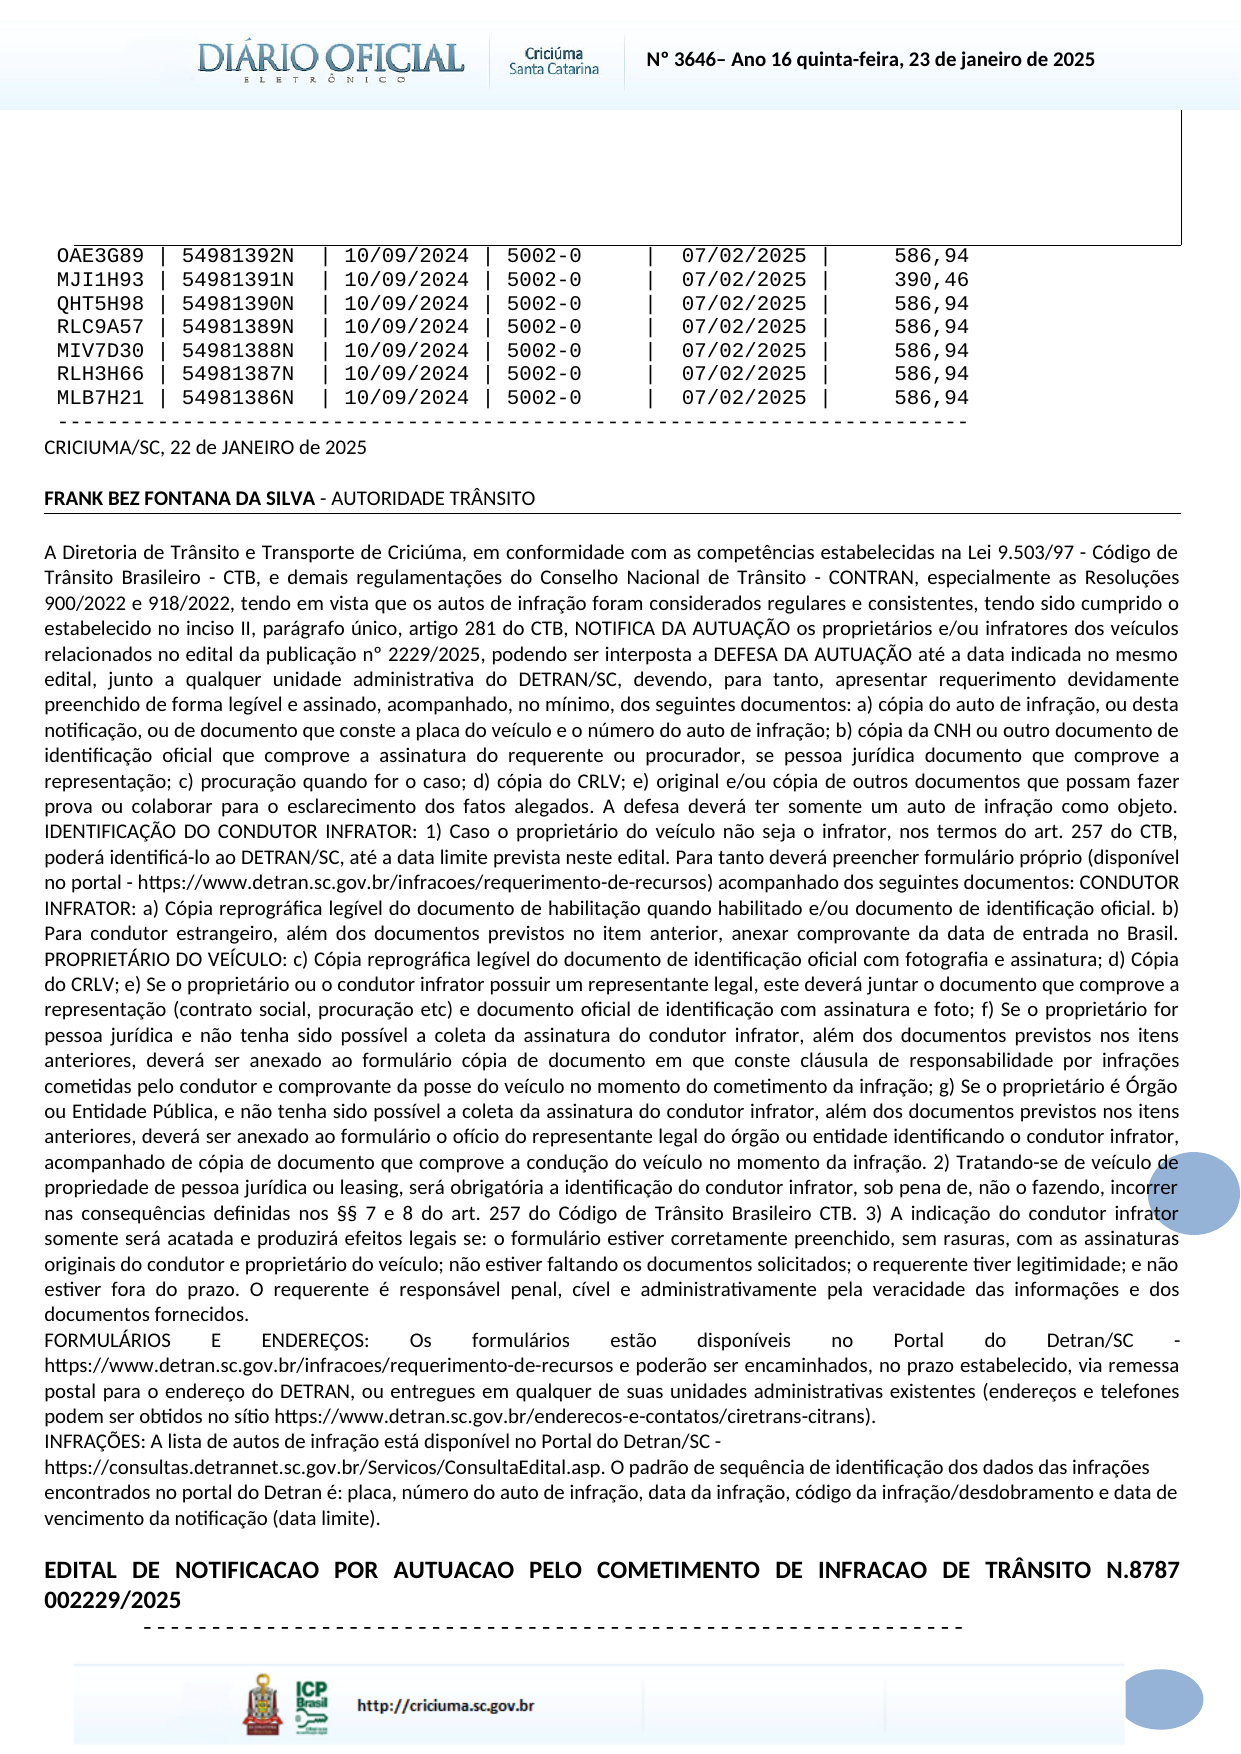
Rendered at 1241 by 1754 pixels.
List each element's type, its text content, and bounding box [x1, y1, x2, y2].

text RLH3H66 | 54981387N | 10/09/2024 | 5002-0 | 07/02/2025 | 586,94 [44, 363, 1181, 387]
text MJI1H93 | 54981391N | 10/09/2024 | 5002-0 | 07/02/2025 | 390,46 [44, 269, 1181, 292]
text EDITAL DE NOTIFICACAO POR AUTUACAO PELO COMETIMENTO DE INFRACAO DE TRÂNSITO N.8787 002229/2025 [44, 1530, 1181, 1615]
text A Diretoria de Trânsito e Transporte de Criciúma, em conformidade com as competências estabelecidas na Lei 9.503/97 - Código de Trânsito Brasileiro - CTB, e demais regulamentações do Conselho Nacional de Trânsito - CONTRAN, especialmente as Resoluções 900/2022 e 918/2022, tendo em vista que os autos de infração foram considerados regulares e consistentes, tendo sido cumprido o estabelecido no inciso II, parágrafo único, artigo 281 do CTB, NOTIFICA DA AUTUAÇÃO os proprietários e/ou infratores dos veículos relacionados no edital da publicação nº 2229/2025, podendo ser interposta a DEFESA DA AUTUAÇÃO até a data indicada no mesmo edital, junto a qualquer unidade administrativa do DETRAN/SC, devendo, para tanto, apresentar requerimento devidamente preenchido de forma legível e assinado, acompanhado, no mínimo, dos seguintes documentos: a) cópia do auto de infração, ou desta notificação, ou de documento que conste a placa do veículo e o número do auto de infração; b) cópia da CNH ou outro documento de identificação oficial que comprove a assinatura do requerente ou procurador, se pessoa jurídica documento que comprove a representação; c) procuração quando for o caso; d) cópia do CRLV; e) original e/ou cópia de outros documentos que possam fazer prova ou colaborar para o esclarecimento dos fatos alegados. A defesa deverá ter somente um auto de infração como objeto. IDENTIFICAÇÃO DO CONDUTOR INFRATOR: 1) Caso o proprietário do veículo não seja o infrator, nos termos do art. 257 do CTB, poderá identificá-lo ao DETRAN/SC, até a data limite prevista neste edital. Para tanto deverá preencher formulário próprio (disponível no portal - https://www.detran.sc.gov.br/infracoes/requerimento-de-recursos) acompanhado dos seguintes documentos: CONDUTOR INFRATOR: a) Cópia reprográfica legível do documento de habilitação quando habilitado e/ou documento de identificação oficial. b) Para condutor estrangeiro, além dos documentos previstos no item anterior, anexar comprovante da data de entrada no Brasil. PROPRIETÁRIO DO VEÍCULO: c) Cópia reprográfica legível do documento de identificação oficial com fotografia e assinatura; d) Cópia do CRLV; e) Se o proprietário ou o condutor infrator possuir um representante legal, este deverá juntar o documento que comprove a representação (contrato social, procuração etc) e documento oficial de identificação com assinatura e foto; f) Se o proprietário for pessoa jurídica e não tenha sido possível a coleta da assinatura do condutor infrator, além dos documentos previstos nos itens anteriores, deverá ser anexado ao formulário cópia de documento em que conste cláusula de responsabilidade por infrações cometidas pelo condutor e comprovante da posse do veículo no momento do cometimento da infração; g) Se o proprietário é Órgão ou Entidade Pública, e não tenha sido possível a coleta da assinatura do condutor infrator, além dos documentos previstos nos itens anteriores, deverá ser anexado ao formulário o ofício do representante legal do órgão ou entidade identificando o condutor infrator, acompanhado de cópia de documento que comprove a condução do veículo no momento da infração. 2) Tratando-se de veículo de propriedade de pessoa jurídica ou leasing, será obrigatória a identificação do condutor infrator, sob pena de, não o fazendo, incorrer nas consequências definidas nos §§ 7 e 8 do art. 257 do Código de Trânsito Brasileiro CTB. 3) A indicação do condutor infrator somente será acatada e produzirá efeitos legais se: o formulário estiver corretamente preenchido, sem rasuras, com as assinaturas originais do condutor e proprietário do veículo; não estiver faltando os documentos solicitados; o requerente tiver legitimidade; e não estiver fora do prazo. O requerente é responsável penal, cível e administrativamente pela veracidade das informações e dos documentos fornecidos. [44, 539, 1181, 1327]
text MIV7D30 | 54981388N | 10/09/2024 | 5002-0 | 07/02/2025 | 586,94 [44, 340, 1181, 363]
text QHT5H98 | 54981390N | 10/09/2024 | 5002-0 | 07/02/2025 | 586,94 [44, 292, 1181, 316]
text OAE3G89 | 54981392N | 10/09/2024 | 5002-0 | 07/02/2025 | 586,94 [44, 245, 1181, 269]
text CRICIUMA/SC, 22 de JANEIRO de 2025 [44, 434, 1181, 460]
text RLC9A57 | 54981389N | 10/09/2024 | 5002-0 | 07/02/2025 | 586,94 [44, 316, 1181, 340]
text ------------------------------------------------------------ [44, 1615, 1181, 1641]
text MLB7H21 | 54981386N | 10/09/2024 | 5002-0 | 07/02/2025 | 586,94 [44, 387, 1181, 411]
text INFRAÇÕES: A lista de autos de infração está disponível no Portal do Detran/SC - https://consultas.detrannet.sc.gov.br/Servicos/ConsultaEdital.asp. O padrão de sequência de identificação dos dados das infrações encontrados no portal do Detran é: placa, número do auto de infração, data da infração, código da infração/desdobramento e data de vencimento da notificação (data limite). [44, 1429, 1181, 1530]
text FORMULÁRIOS E ENDEREÇOS: Os formulários estão disponíveis no Portal do Detran/SC - https://www.detran.sc.gov.br/infracoes/requerimento-de-recursos e poderão ser encaminhados, no prazo estabelecido, via remessa postal para o endereço do DETRAN, ou entregues em qualquer de suas unidades administrativas existentes (endereços e telefones podem ser obtidos no sítio https://www.detran.sc.gov.br/enderecos-e-contatos/ciretrans-citrans). [44, 1327, 1181, 1429]
text ------------------------------------------------------------------------- [44, 411, 1181, 434]
text FRANK BEZ FONTANA DA SILVA - AUTORIDADE TRÂNSITO [44, 485, 1181, 513]
